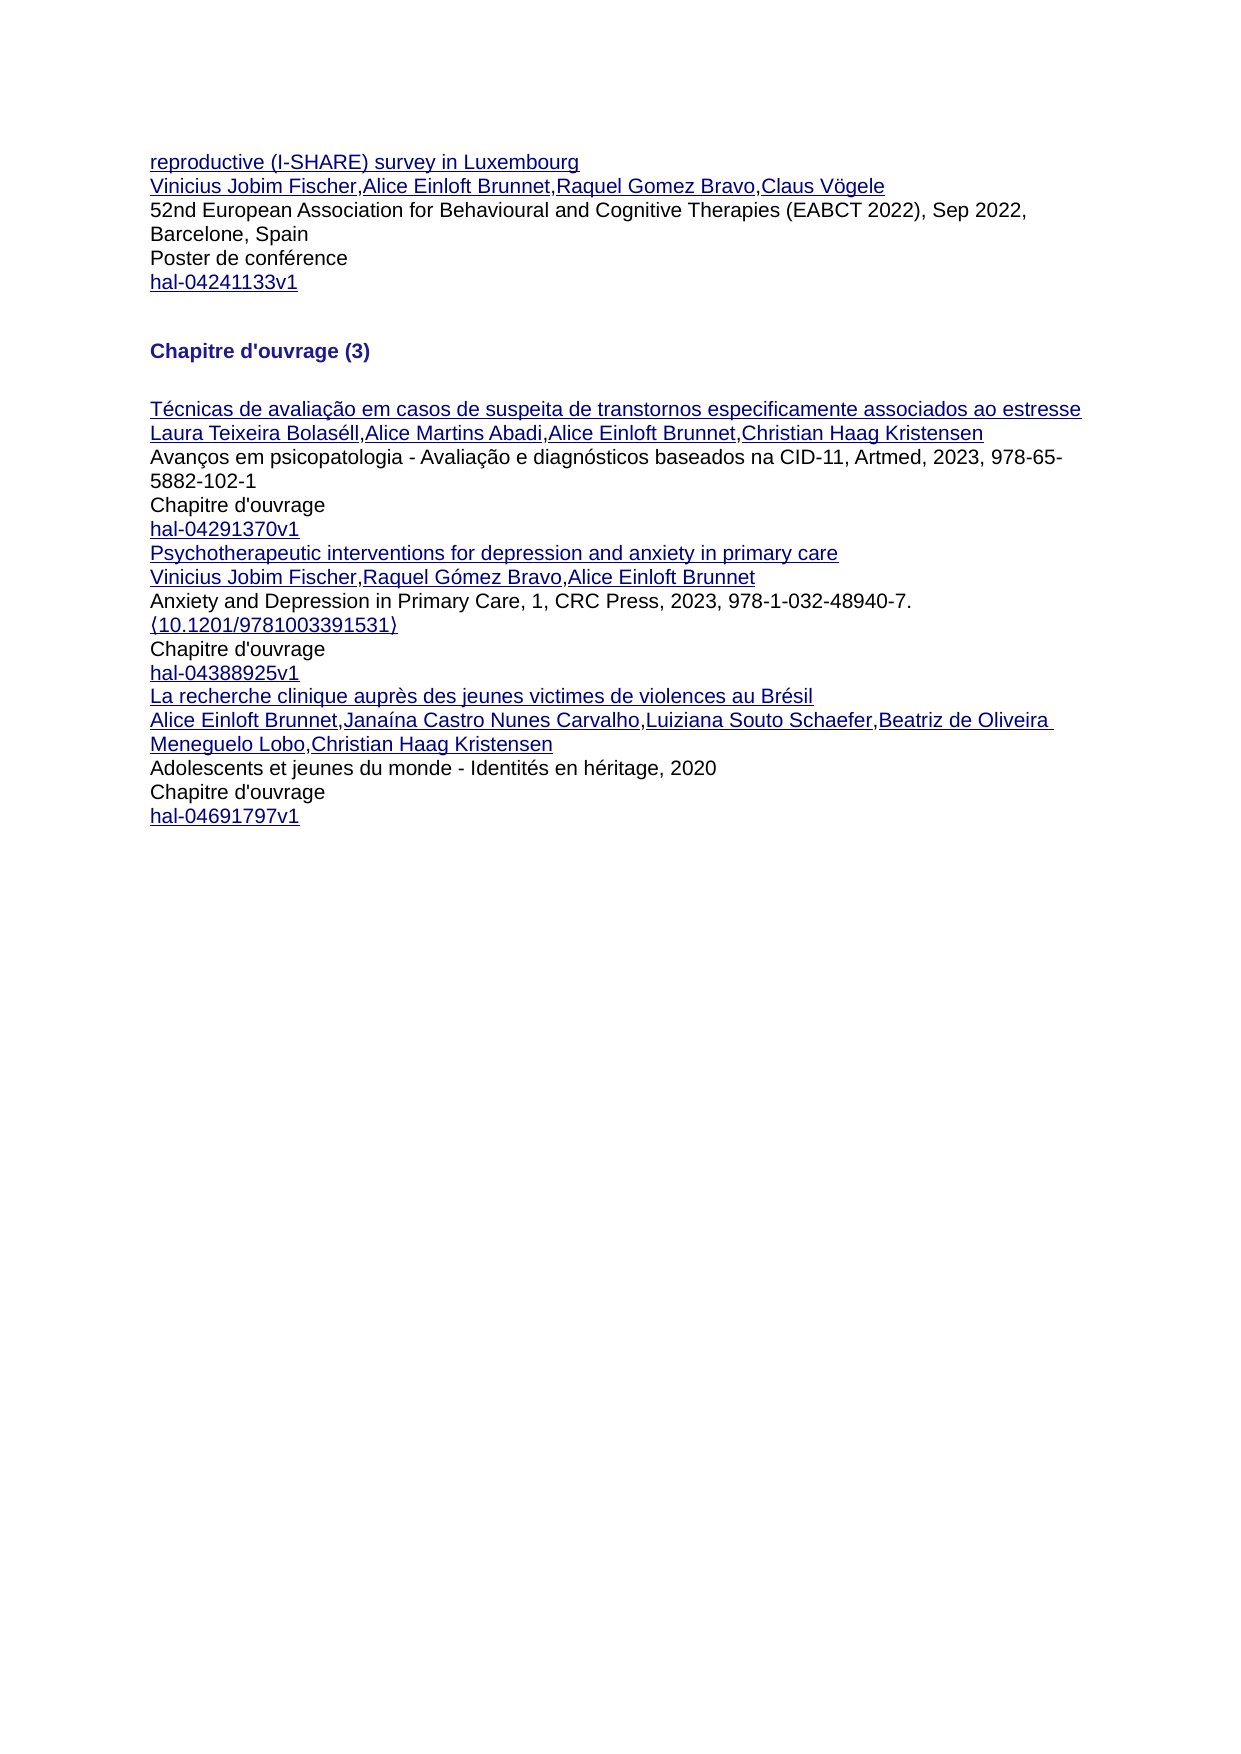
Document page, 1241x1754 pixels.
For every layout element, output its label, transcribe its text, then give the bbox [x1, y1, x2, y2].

subtitle Chapitre d'ouvrage (3) [150, 338, 1090, 362]
table_cell Psychotherapeutic interventions for depression and anxiety in primary care Vinicius Jobim Fischer,Raquel Gómez Bravo,Alice Einloft Brunnet Anxiety and Depression in Primary Care, 1, CRC Press, 2023, 978-1-032-48940-7. ⟨10.1201/9781003391531⟩ Chapitre d'ouvrage hal-04388925v1 [150, 541, 1090, 684]
table_header Técnicas de avaliação em casos de suspeita de transtornos especificamente associados ao estresse Laura Teixeira Bolaséll,Alice Martins Abadi,Alice Einloft Brunnet,Christian Haag Kristensen Avanços em psicopatologia - Avaliação e diagnósticos baseados na CID-11, Artmed, 2023, 978-65-5882-102-1 Chapitre d'ouvrage hal-04291370v1 [150, 397, 1090, 541]
table_cell La recherche clinique auprès des jeunes victimes de violences au Brésil Alice Einloft Brunnet,Janaína Castro Nunes Carvalho,Luiziana Souto Schaefer,Beatriz de Oliveira Meneguelo Lobo,Christian Haag Kristensen Adolescents et jeunes du monde - Identités en héritage, 2020 Chapitre d'ouvrage hal-04691797v1 [150, 684, 1090, 828]
table_cell Partner violence before and during COVID-19: results from the International sexual health and reproductive (I-SHARE) survey in Luxembourg Vinicius Jobim Fischer,Alice Einloft Brunnet,Raquel Gomez Bravo,Claus Vögele 52nd European Association for Behavioural and Cognitive Therapies (EABCT 2022), Sep 2022, Barcelone, Spain Poster de conférence hal-04241133v1 [150, 150, 1090, 294]
